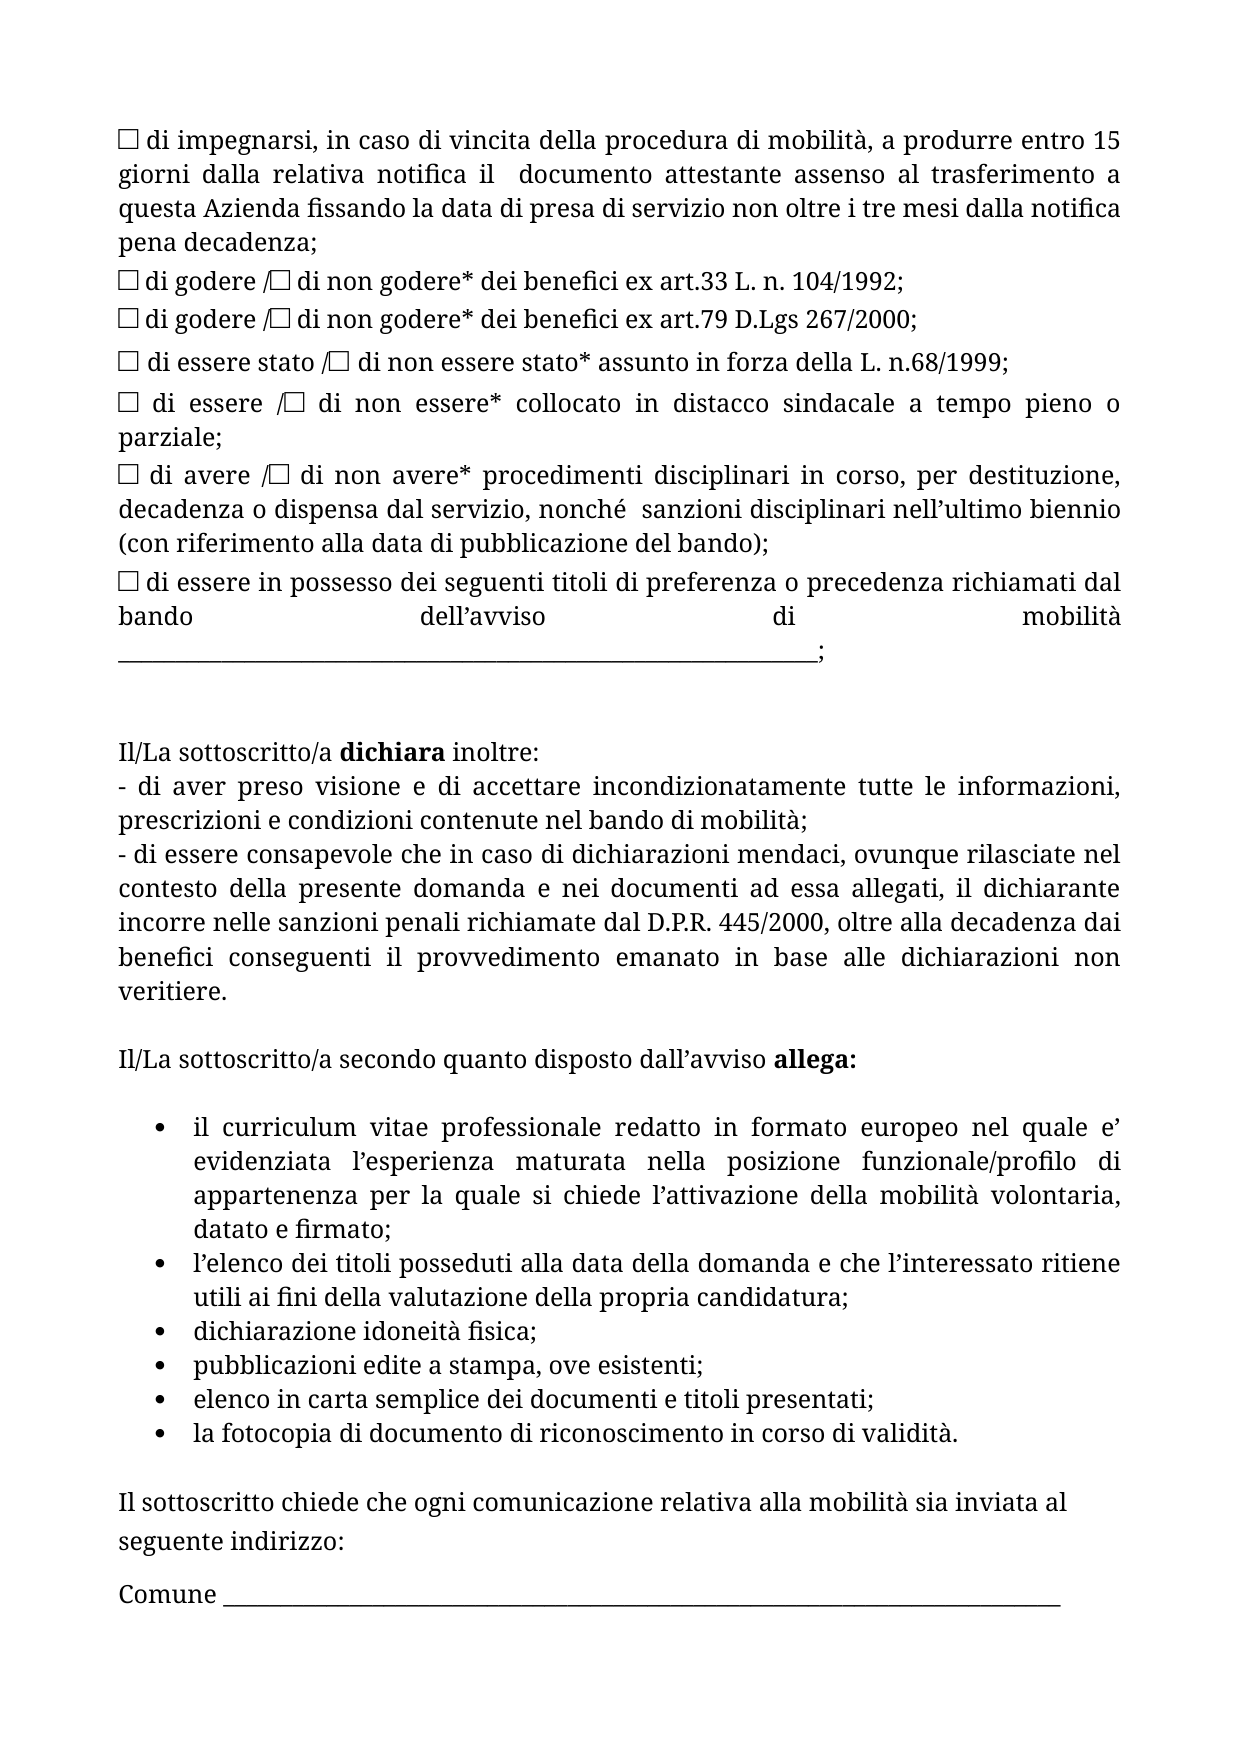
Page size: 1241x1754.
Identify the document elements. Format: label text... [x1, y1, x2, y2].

text □ di godere /□ di non godere* dei benefici ex art.79 D.Lgs 267/2000; [118, 297, 1122, 336]
list elenco in carta semplice dei documenti e titoli presentati; [156, 1382, 1122, 1416]
text □ di impegnarsi, in caso di vincita della procedura di mobilità, a produrre entro 15 giorni dalla relativa notifica il documento attestante assenso al trasferimento a questa Azienda fissando la data di presa di servizio non oltre i tre mesi dalla notifica pena decadenza; [118, 118, 1122, 259]
list pubblicazioni edite a stampa, ove esistenti; [156, 1348, 1122, 1382]
list il curriculum vitae professionale redatto in formato europeo nel quale e’ evidenziata l’esperienza maturata nella posizione funzionale/profilo di appartenenza per la quale si chiede l’attivazione della mobilità volontaria, datato e firmato; [156, 1109, 1122, 1246]
text □ di godere /□ di non godere* dei benefici ex art.33 L. n. 104/1992; [118, 259, 1122, 297]
text □ di essere in possesso dei seguenti titoli di preferenza o precedenza richiamati dal bando dell’avviso di mobilità _____________________________________________________________; [118, 560, 1122, 667]
text Il sottoscritto chiede che ogni comunicazione relativa alla mobilità sia inviata al seguente indirizzo: [118, 1484, 1122, 1557]
text Comune _________________________________________________________________________ [118, 1577, 1122, 1611]
text □ di essere /□ di non essere* collocato in distacco sindacale a tempo pieno o parziale; [118, 381, 1122, 453]
list dichiarazione idoneità fisica; [156, 1314, 1122, 1348]
text □ di avere /□ di non avere* procedimenti disciplinari in corso, per destituzione, decadenza o dispensa dal servizio, nonché sanzioni disciplinari nell’ultimo biennio (con riferimento alla data di pubblicazione del bando); [118, 453, 1122, 560]
text Il/La sottoscritto/a dichiara inoltre: [118, 735, 1122, 769]
text □ di essere stato /□ di non essere stato* assunto in forza della L. n.68/1999; [118, 336, 1122, 381]
text - di aver preso visione e di accettare incondizionatamente tutte le informazioni, prescrizioni e condizioni contenute nel bando di mobilità; [118, 769, 1122, 837]
text Il/La sottoscritto/a secondo quanto disposto dall’avviso allega: [118, 1041, 1122, 1075]
list l’elenco dei titoli posseduti alla data della domanda e che l’interessato ritiene utili ai fini della valutazione della propria candidatura; [156, 1246, 1122, 1314]
text - di essere consapevole che in caso di dichiarazioni mendaci, ovunque rilasciate nel contesto della presente domanda e nei documenti ad essa allegati, il dichiarante incorre nelle sanzioni penali richiamate dal D.P.R. 445/2000, oltre alla decadenza dai benefici conseguenti il provvedimento emanato in base alle dichiarazioni non veritiere. [118, 837, 1122, 1007]
list la fotocopia di documento di riconoscimento in corso di validità. [156, 1416, 1122, 1450]
